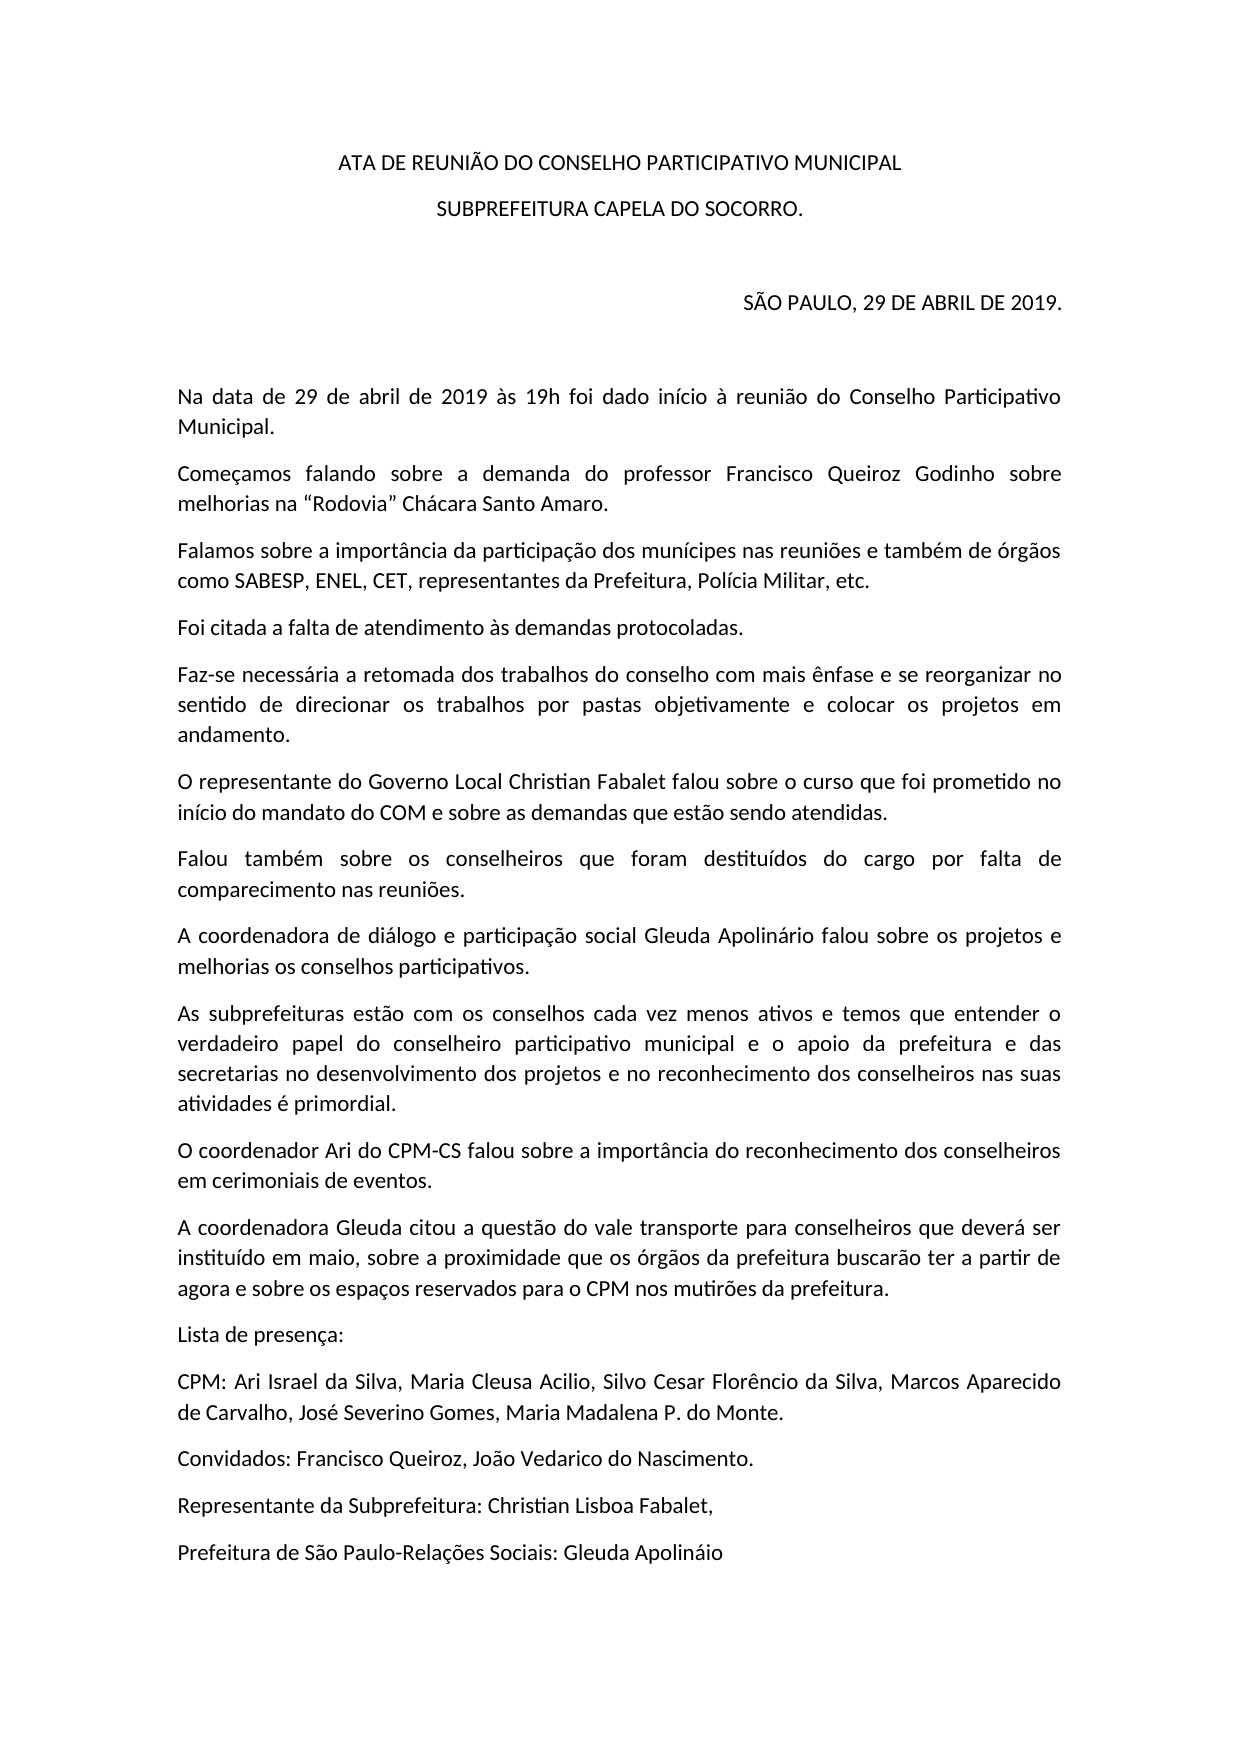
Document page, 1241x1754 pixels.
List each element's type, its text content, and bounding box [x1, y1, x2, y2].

text Prefeitura de São Paulo-Relações Sociais: Gleuda Apolináio [177, 1538, 1063, 1566]
text As subprefeituras estão com os conselhos cada vez menos ativos e temos que entender o verdadeiro papel do conselheiro participativo municipal e o apoio da prefeitura e das secretarias no desenvolvimento dos projetos e no reconhecimento dos conselheiros nas suas atividades é primordial. [177, 999, 1063, 1117]
text O representante do Governo Local Christian Fabalet falou sobre o curso que foi prometido no início do mandato do COM e sobre as demandas que estão sendo atendidas. [177, 767, 1063, 826]
text Convidados: Francisco Queiroz, João Vedarico do Nascimento. [177, 1444, 1063, 1472]
text Faz-se necessária a retomada dos trabalhos do conselho com mais ênfase e se reorganizar no sentido de direcionar os trabalhos por pastas objetivamente e colocar os projetos em andamento. [177, 660, 1063, 748]
text Falou também sobre os conselheiros que foram destituídos do cargo por falta de comparecimento nas reuniões. [177, 844, 1063, 903]
text Falamos sobre a importância da participação dos munícipes nas reuniões e também de órgãos como SABESP, ENEL, CET, representantes da Prefeitura, Polícia Militar, etc. [177, 536, 1063, 594]
text CPM: Ari Israel da Silva, Maria Cleusa Acilio, Silvo Cesar Florêncio da Silva, Marcos Aparecido de Carvalho, José Severino Gomes, Maria Madalena P. do Monte. [177, 1367, 1063, 1426]
text A coordenadora de diálogo e participação social Gleuda Apolinário falou sobre os projetos e melhorias os conselhos participativos. [177, 922, 1063, 980]
text O coordenador Ari do CPM-CS falou sobre a importância do reconhecimento dos conselheiros em cerimoniais de eventos. [177, 1136, 1063, 1194]
text ATA DE REUNIÃO DO CONSELHO PARTICIPATIVO MUNICIPAL [177, 148, 1063, 176]
text Lista de presença: [177, 1321, 1063, 1348]
text Começamos falando sobre a demanda do professor Francisco Queiroz Godinho sobre melhorias na “Rodovia” Chácara Santo Amaro. [177, 459, 1063, 517]
text SUBPREFEITURA CAPELA DO SOCORRO. [177, 194, 1063, 222]
text SÃO PAULO, 29 DE ABRIL DE 2019. [177, 288, 1063, 316]
text Representante da Subprefeitura: Christian Lisboa Fabalet, [177, 1491, 1063, 1519]
text A coordenadora Gleuda citou a questão do vale transporte para conselheiros que deverá ser instituído em maio, sobre a proximidade que os órgãos da prefeitura buscarão ter a partir de agora e sobre os espaços reservados para o CPM nos mutirões da prefeitura. [177, 1213, 1063, 1302]
text Na data de 29 de abril de 2019 às 19h foi dado início à reunião do Conselho Participativo Municipal. [177, 382, 1063, 440]
text Foi citada a falta de atendimento às demandas protocoladas. [177, 613, 1063, 641]
